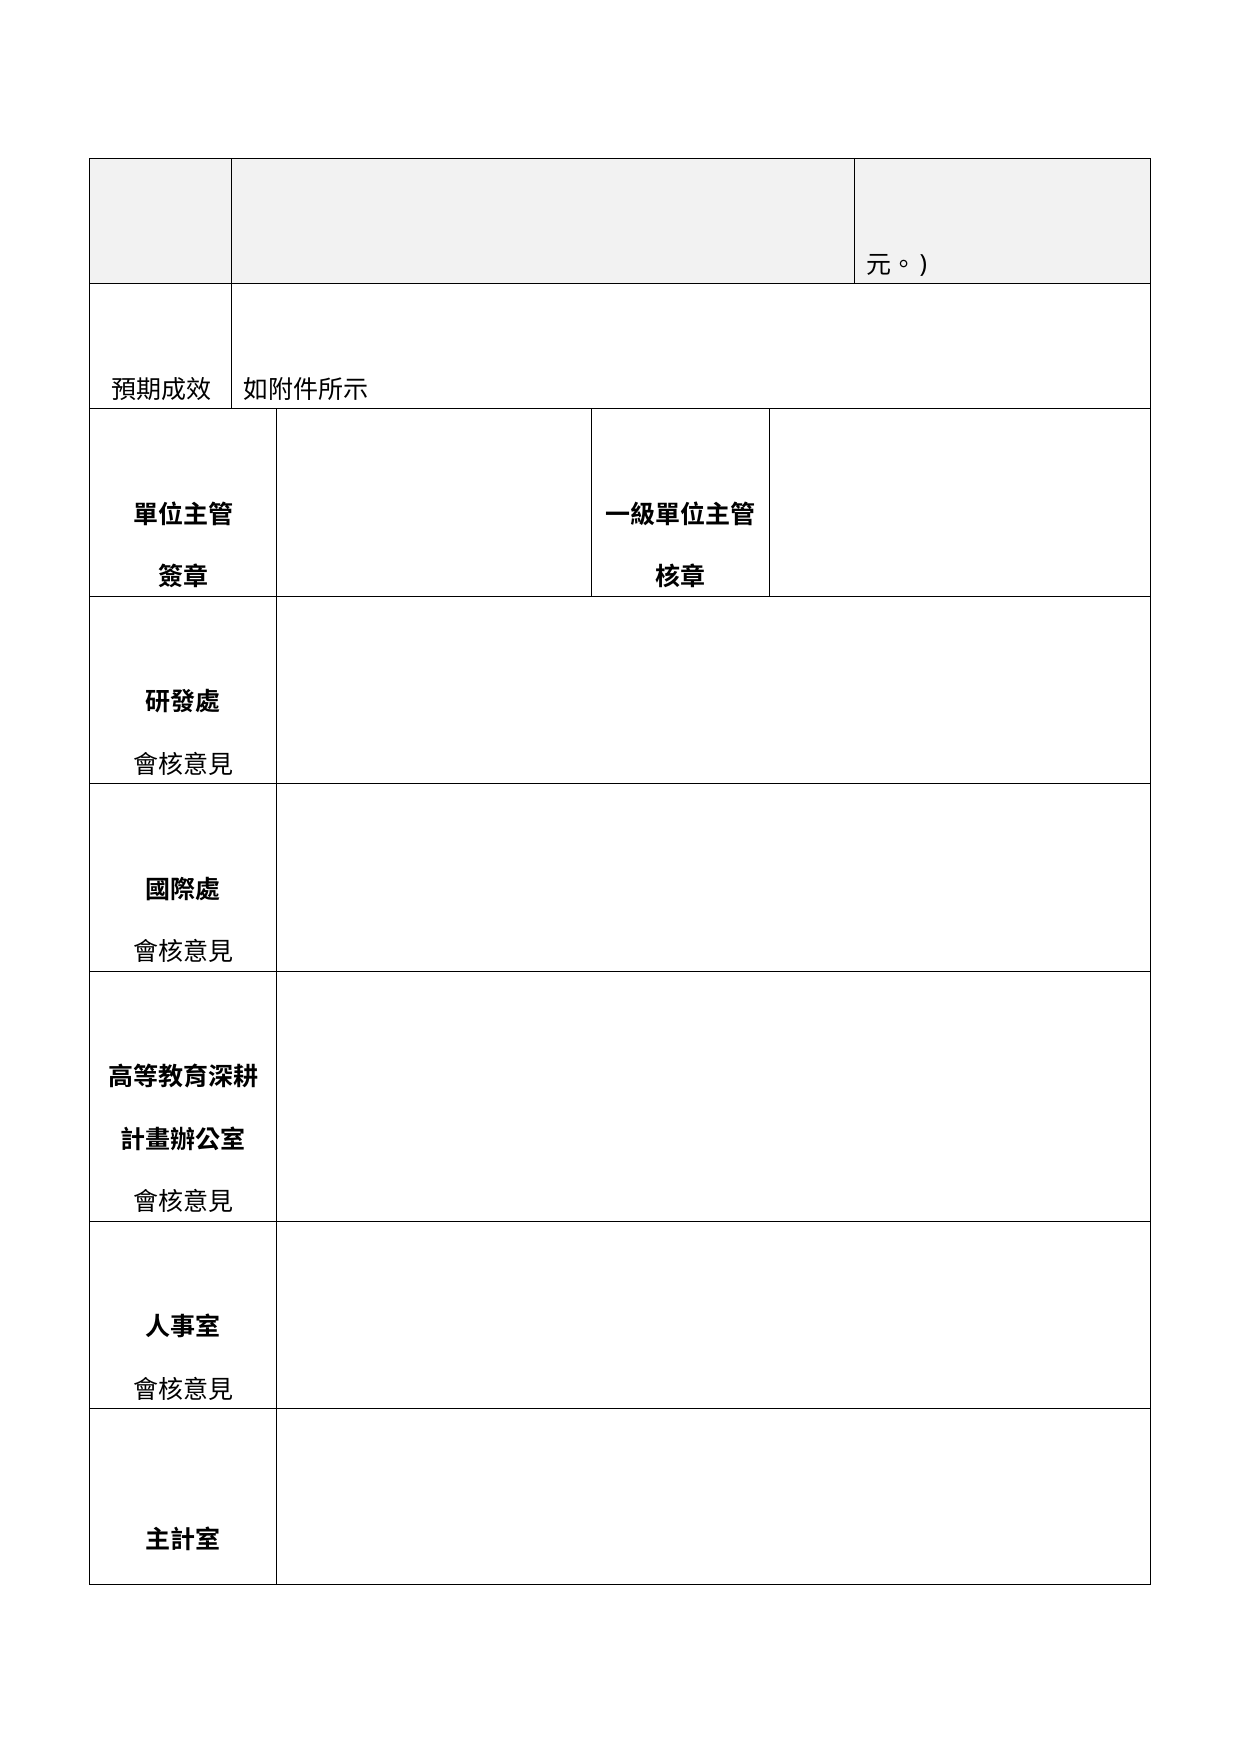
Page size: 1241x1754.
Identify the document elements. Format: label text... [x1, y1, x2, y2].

table_cell [277, 784, 1150, 971]
table_cell 一級單位主管 核章 [592, 409, 769, 596]
table_cell 預期成效 [90, 284, 231, 408]
table_cell 研發處 會核意見 [90, 597, 276, 783]
table_cell 主計室 [90, 1409, 276, 1584]
table_cell [90, 159, 231, 283]
table_cell 元。) [855, 159, 1150, 283]
table_cell [277, 597, 1150, 783]
table_cell [277, 409, 591, 596]
table_cell [277, 1409, 1150, 1584]
table_cell 高等教育深耕計畫辦公室 會核意見 [90, 972, 276, 1221]
table_cell [232, 159, 854, 283]
table_cell 國際處 會核意見 [90, 784, 276, 971]
table_cell [770, 409, 1150, 596]
table_cell 人事室 會核意見 [90, 1222, 276, 1408]
table_cell 單位主管 簽章 [90, 409, 276, 596]
table_cell 如附件所示 [232, 284, 1150, 408]
table_cell [277, 972, 1150, 1221]
table_cell [277, 1222, 1150, 1408]
